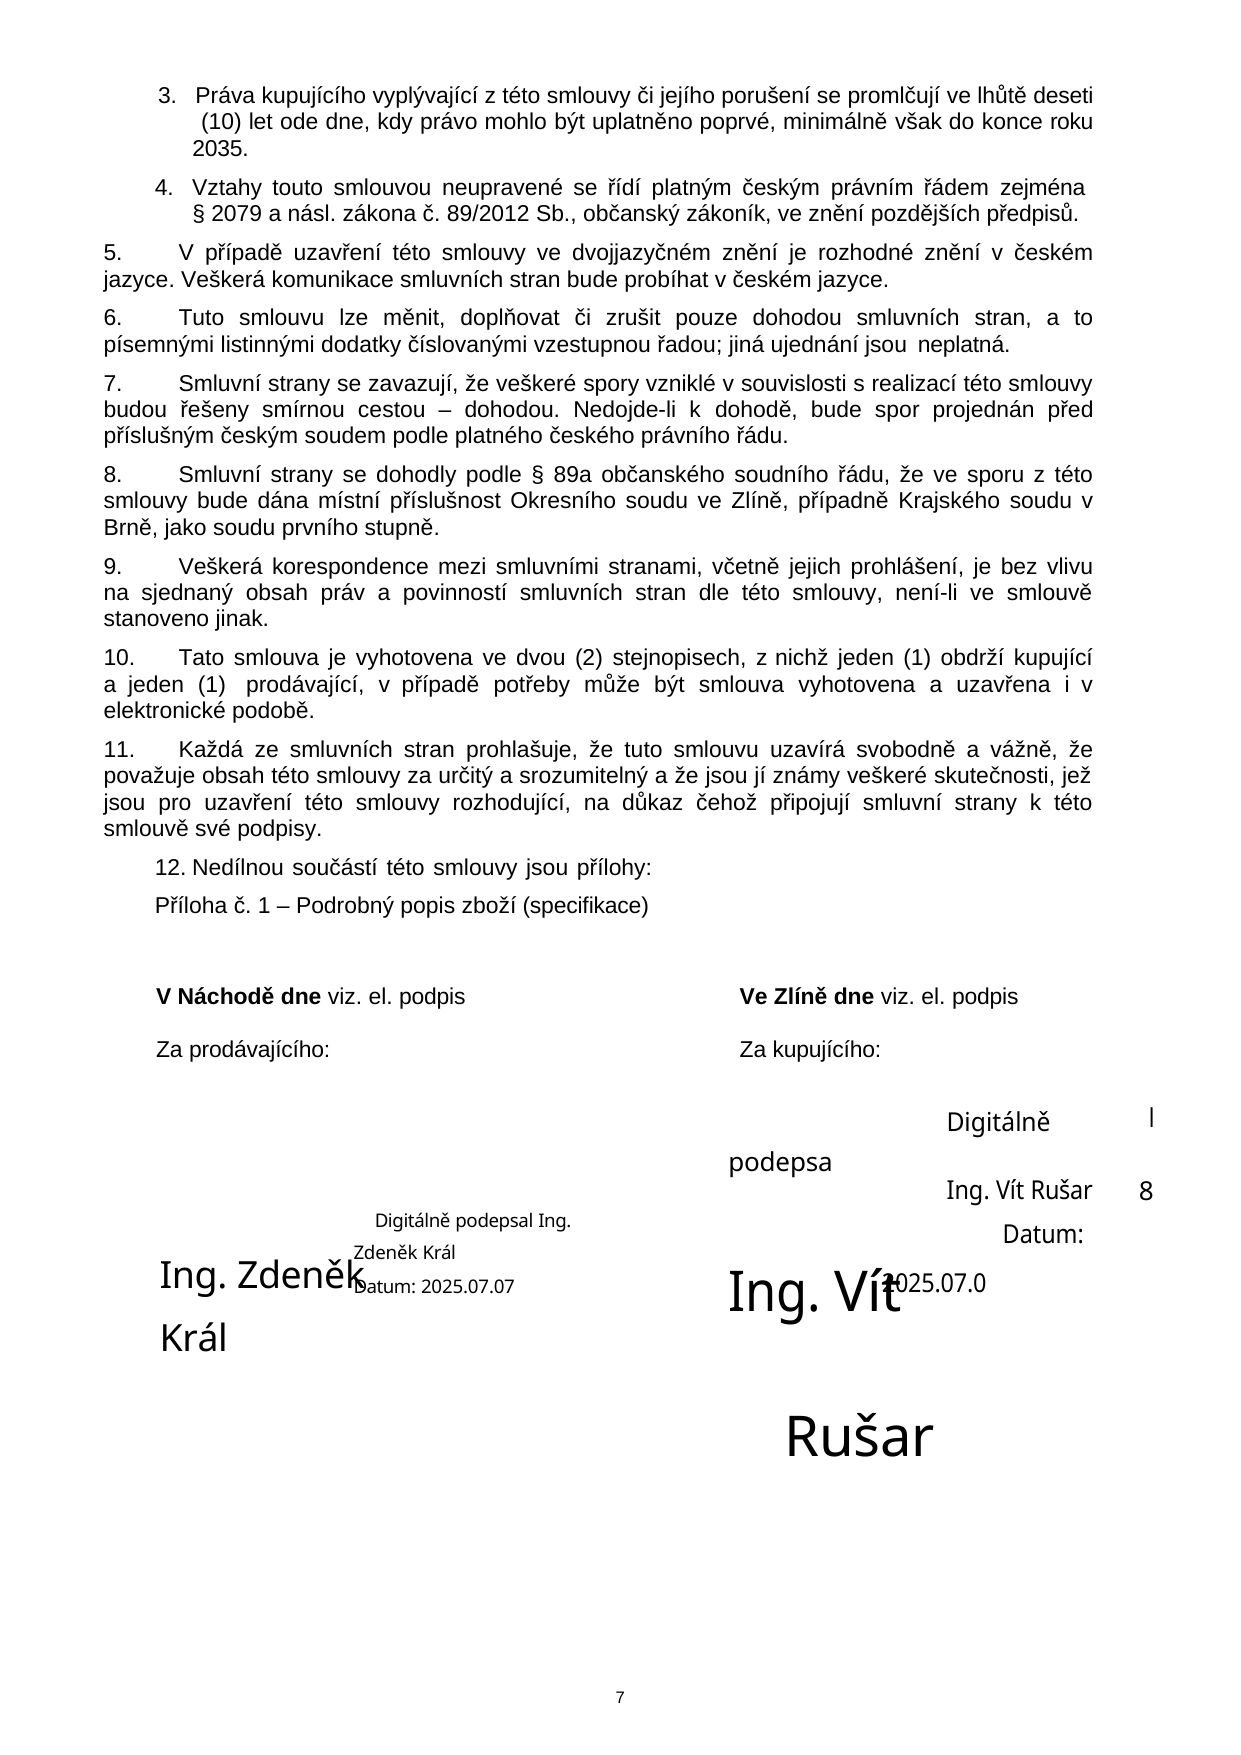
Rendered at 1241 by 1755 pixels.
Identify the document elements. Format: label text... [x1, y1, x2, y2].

list Vztahy touto smlouvou neupravené se řídí platným českým právním řádem zejména [154, 174, 1167, 200]
table_cell Za kupujícího: Ing. Vít Digitálně podepsa [641, 1023, 1132, 1179]
table_header Ve Zlíně dne viz. el. podpis [641, 984, 1132, 1023]
table_cell Za prodávajícího: [151, 1023, 641, 1179]
list Tato smlouva je vyhotovena ve dvou (2) stejnopisech, z nichž jeden (1) obdrží kupující a jeden (1) prodávající, v případě potřeby může být smlouva vyhotovena a uzavřena i v elektronické podobě. [103, 644, 1093, 723]
table_cell Ing. Vít Rušar Rušar Datum: 2025.07.0 ................................1..0..:.3..8...:4...9...+..0..2..'.0..0..'. plk. Ing. Vít Rušar ředitel HZS Zlínského kraje [641, 1180, 1132, 1290]
text (10) let ode dne, kdy právo mohlo být uplatněno poprvé, minimálně však do konce roku [103, 109, 1093, 135]
list V případě uzavření této smlouvy ve dvojjazyčném znění je rozhodné znění v českém jazyce. Veškerá komunikace smluvních stran bude probíhat v českém jazyce. [103, 239, 1094, 292]
list Nedílnou součástí této smlouvy jsou přílohy: Příloha č. 1 – Podrobný popis zboží (specifikace) [154, 854, 652, 918]
table_header V Náchodě dne viz. el. podpis [151, 984, 641, 1023]
list Smluvní strany se dohodly podle § 89a občanského soudního řádu, že ve sporu z této smlouvy bude dána místní příslušnost Okresního soudu ve Zlíně, případně Krajského soudu v Brně, jako soudu prvního stupně. [103, 461, 1094, 540]
list Práva kupujícího vyplývající z této smlouvy či jejího porušení se promlčují ve lhůtě deseti [103, 82, 1093, 109]
table_cell Ing. Zdeněk Digitálně podepsal Ing. Zdeněk Král Král Datum: 2025.07.07 ..............................08:17:54 +02'00' ......... ..................... Zdeněk Král jednatel Activent 365 s.r.o. [151, 1180, 641, 1290]
text 2035. [192, 135, 1167, 162]
text § 2079 a násl. zákona č. 89/2012 Sb., občanský zákoník, ve znění pozdějších předpisů. [192, 200, 1167, 226]
text l 8 [143, 983, 1154, 1289]
list Tuto smlouvu lze měnit, doplňovat či zrušit pouze dohodou smluvních stran, a to písemnými listinnými dodatky číslovanými vzestupnou řadou; jiná ujednání jsou neplatná. [103, 304, 1094, 357]
list Smluvní strany se zavazují, že veškeré spory vzniklé v souvislosti s realizací této smlouvy budou řešeny smírnou cestou – dohodou. Nedojde-li k dohodě, bude spor projednán před příslušným českým soudem podle platného českého právního řádu. [103, 369, 1094, 449]
list Veškerá korespondence mezi smluvními stranami, včetně jejich prohlášení, je bez vlivu na sjednaný obsah práv a povinností smluvních stran dle této smlouvy, není-li ve smlouvě stanoveno jinak. [103, 553, 1094, 632]
list Každá ze smluvních stran prohlašuje, že tuto smlouvu uzavírá svobodně a vážně, že považuje obsah této smlouvy za určitý a srozumitelný a že jsou jí známy veškeré skutečnosti, jež jsou pro uzavření této smlouvy rozhodující, na důkaz čehož připojují smluvní strany k této smlouvě své podpisy. [103, 736, 1093, 841]
